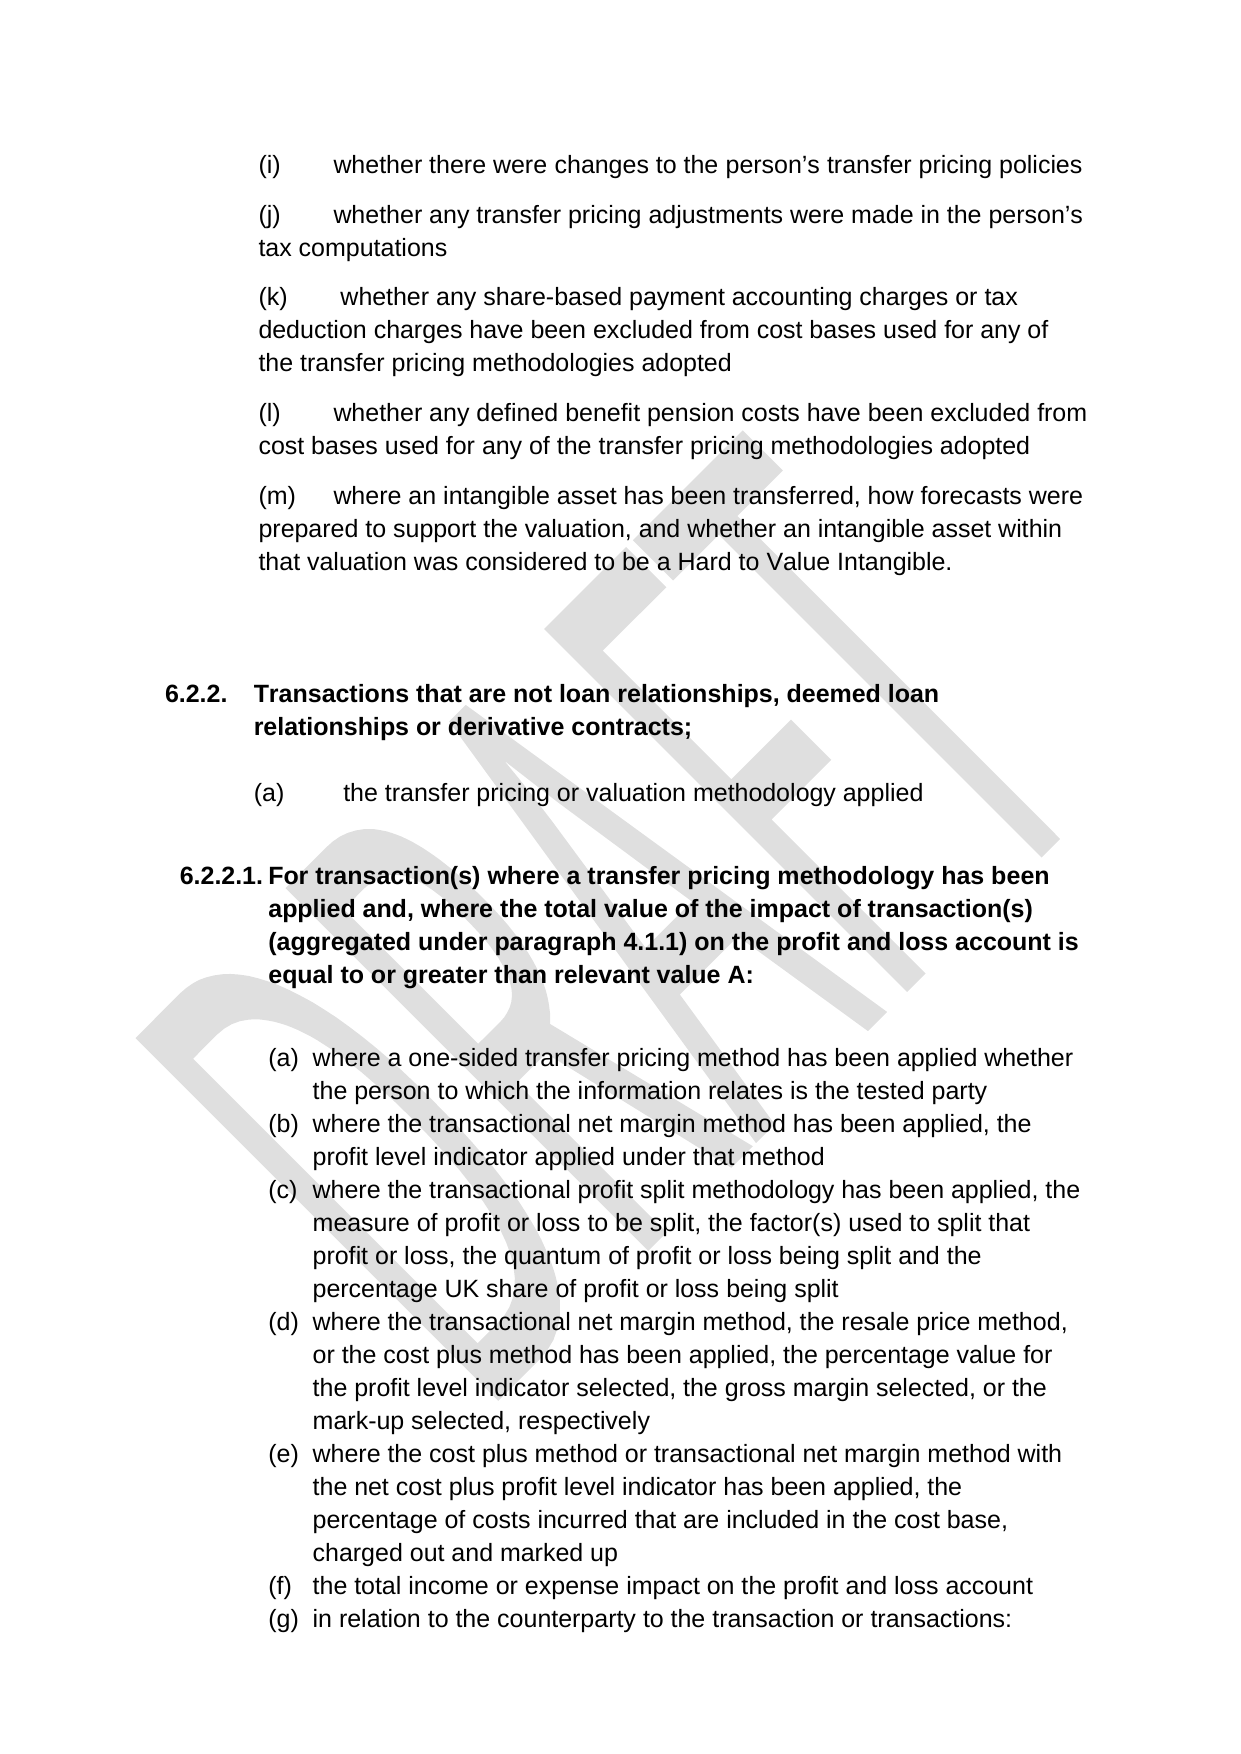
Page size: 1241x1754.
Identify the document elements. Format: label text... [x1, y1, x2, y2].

list whether any defined benefit pension costs have been excluded from cost bases used for any of the transfer pricing methodologies adopted [258, 398, 1090, 460]
list where a one-sided transfer pricing method has been applied whether the person to which the information relates is the tested party [717, 1043, 1090, 1104]
list the transfer pricing or valuation methodology applied [786, 778, 990, 807]
list where the transactional profit split methodology has been applied, the measure of profit or loss to be split, the factor(s) used to split that profit or loss, the quantum of profit or loss being split and the percentage UK share of profit or loss being split [311, 1175, 514, 1303]
list the transfer pricing or valuation methodology applied [253, 778, 510, 807]
list where the transactional net margin method, the resale price method, or the cost plus method has been applied, the percentage value for the profit level indicator selected, the gross margin selected, or the mark-up selected, respectively [268, 1307, 1090, 1435]
list where an intangible asset has been transferred, how forecasts were prepared to support the valuation, and whether an intangible asset within that valuation was considered to be a Hard to Value Intangible. [739, 481, 1090, 576]
list For transaction(s) where a transfer pricing methodology has been applied and, where the total value of the impact of transaction(s) (aggregated under paragraph 4.1.1) on the profit and loss account is equal to or greater than relevant value A: [353, 875, 511, 989]
list where a one-sided transfer pricing method has been applied whether the person to which the information relates is the tested party [268, 1043, 396, 1104]
list where a one-sided transfer pricing method has been applied whether the person to which the information relates is the tested party [372, 1043, 500, 1104]
list For transaction(s) where a transfer pricing methodology has been applied and, where the total value of the impact of transaction(s) (aggregated under paragraph 4.1.1) on the profit and loss account is equal to or greater than relevant value A: [179, 861, 385, 989]
list where the transactional net margin method has been applied, the profit level indicator applied under that method [443, 1109, 567, 1171]
list whether any transfer pricing adjustments were made in the person’s tax computations [258, 200, 1090, 261]
list whether any share-based payment accounting charges or tax deduction charges have been excluded from cost bases used for any of the transfer pricing methodologies adopted [258, 282, 1090, 377]
list where an intangible asset has been transferred, how forecasts were prepared to support the valuation, and whether an intangible asset within that valuation was considered to be a Hard to Value Intangible. [258, 481, 691, 576]
list For transaction(s) where a transfer pricing methodology has been applied and, where the total value of the impact of transaction(s) (aggregated under paragraph 4.1.1) on the profit and loss account is equal to or greater than relevant value A: [682, 861, 903, 989]
list the transfer pricing or valuation methodology applied [1001, 778, 1090, 807]
list the transfer pricing or valuation methodology applied [568, 778, 721, 807]
list where the cost plus method or transactional net margin method with the net cost plus profit level indicator has been applied, the percentage of costs incurred that are included in the cost base, charged out and marked up [268, 1439, 1090, 1567]
list For transaction(s) where a transfer pricing methodology has been applied and, where the total value of the impact of transaction(s) (aggregated under paragraph 4.1.1) on the profit and loss account is equal to or greater than relevant value A: [443, 861, 643, 989]
list in relation to the counterparty to the transaction or transactions: [268, 1604, 1090, 1633]
list where a one-sided transfer pricing method has been applied whether the person to which the information relates is the tested party [584, 1043, 726, 1104]
list For transaction(s) where a transfer pricing methodology has been applied and, where the total value of the impact of transaction(s) (aggregated under paragraph 4.1.1) on the profit and loss account is equal to or greater than relevant value A: [815, 861, 1090, 989]
list Transactions that are not loan relationships, deemed loan relationships or derivative contracts; [165, 679, 655, 741]
list where a one-sided transfer pricing method has been applied whether the person to which the information relates is the tested party [519, 1054, 626, 1104]
list Transactions that are not loan relationships, deemed loan relationships or derivative contracts; [902, 679, 1090, 741]
list where the transactional profit split methodology has been applied, the measure of profit or loss to be split, the factor(s) used to split that profit or loss, the quantum of profit or loss being split and the percentage UK share of profit or loss being split [268, 1175, 399, 1303]
list whether there were changes to the person’s transfer pricing policies [258, 150, 1090, 179]
list Transactions that are not loan relationships, deemed loan relationships or derivative contracts; [633, 679, 924, 741]
list where the transactional net margin method has been applied, the profit level indicator applied under that method [545, 1109, 1090, 1171]
list where the transactional net margin method has been applied, the profit level indicator applied under that method [268, 1109, 459, 1171]
list the total income or expense impact on the profit and loss account [268, 1571, 1090, 1600]
list For transaction(s) where a transfer pricing methodology has been applied and, where the total value of the impact of transaction(s) (aggregated under paragraph 4.1.1) on the profit and loss account is equal to or greater than relevant value A: [687, 938, 808, 989]
list where the transactional profit split methodology has been applied, the measure of profit or loss to be split, the factor(s) used to split that profit or loss, the quantum of profit or loss being split and the percentage UK share of profit or loss being split [501, 1175, 1090, 1303]
list For transaction(s) where a transfer pricing methodology has been applied and, where the total value of the impact of transaction(s) (aggregated under paragraph 4.1.1) on the profit and loss account is equal to or greater than relevant value A: [583, 861, 691, 947]
